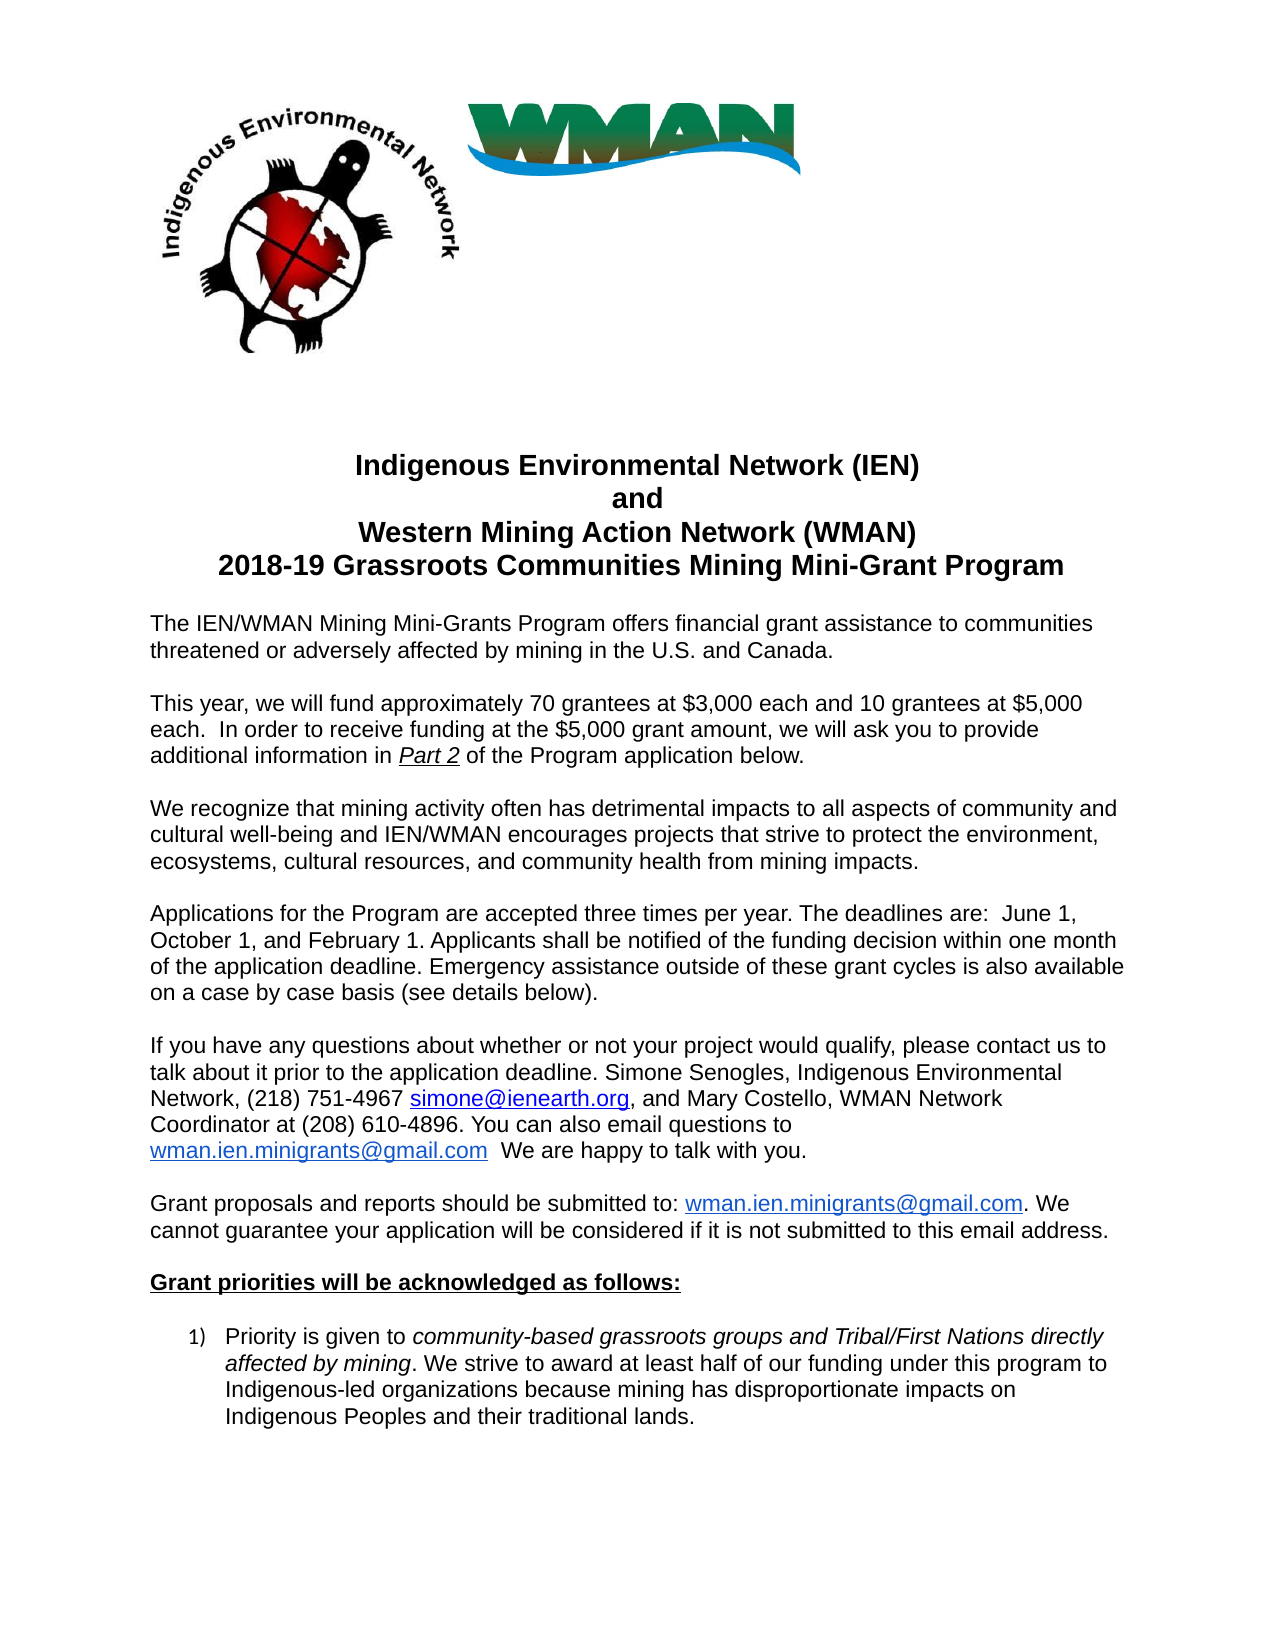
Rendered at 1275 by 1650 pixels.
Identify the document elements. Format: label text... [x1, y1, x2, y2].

text This year, we will fund approximately 70 grantees at $3,000 each and 10 grantees at $5,000 each. In order to receive funding at the $5,000 grant amount, we will ask you to provide additional information in Part 2 of the Program application below. [150, 689, 1125, 768]
text Grant priorities will be acknowledged as follows: [150, 1269, 1125, 1296]
text Grant proposals and reports should be submitted to: wman.ien.minigrants@gmail.com. We cannot guarantee your application will be considered if it is not submitted to this email address. [150, 1190, 1125, 1243]
list Priority is given to community-based grassroots groups and Tribal/First Nations directly affected by mining. We strive to award at least half of our funding under this program to Indigenous-led organizations because mining has disproportionate impacts on Indigenous Peoples and their traditional lands. [187, 1322, 1125, 1429]
text Western Mining Action Network (WMAN) [150, 514, 1125, 548]
text and [150, 481, 1125, 514]
text Indigenous Environmental Network (IEN) [150, 447, 1125, 481]
text Applications for the Program are accepted three times per year. The deadlines are: June 1, October 1, and February 1. Applicants shall be notified of the funding decision within one month of the application deadline. Emergency assistance outside of these grant cycles is also available on a case by case basis (see details below). [150, 900, 1125, 1006]
text The IEN/WMAN Mining Mini-Grants Program offers financial grant assistance to communities threatened or adversely affected by mining in the U.S. and Canada. [150, 610, 1125, 663]
text 2018-19 Grassroots Communities Mining Mini-Grant Program [150, 548, 1125, 582]
text If you have any questions about whether or not your project would qualify, please contact us to talk about it prior to the application deadline. Simone Senogles, Indigenous Environmental Network, (218) 751-4967 simone@ienearth.org, and Mary Costello, WMAN Network Coordinator at (208) 610-4896. You can also email questions to wman.ien.minigrants@gmail.com We are happy to talk with you. [150, 1032, 1125, 1164]
text We recognize that mining activity often has detrimental impacts to all aspects of community and cultural well-being and IEN/WMAN encourages projects that strive to protect the environment, ecosystems, cultural resources, and community health from mining impacts. [150, 795, 1125, 874]
